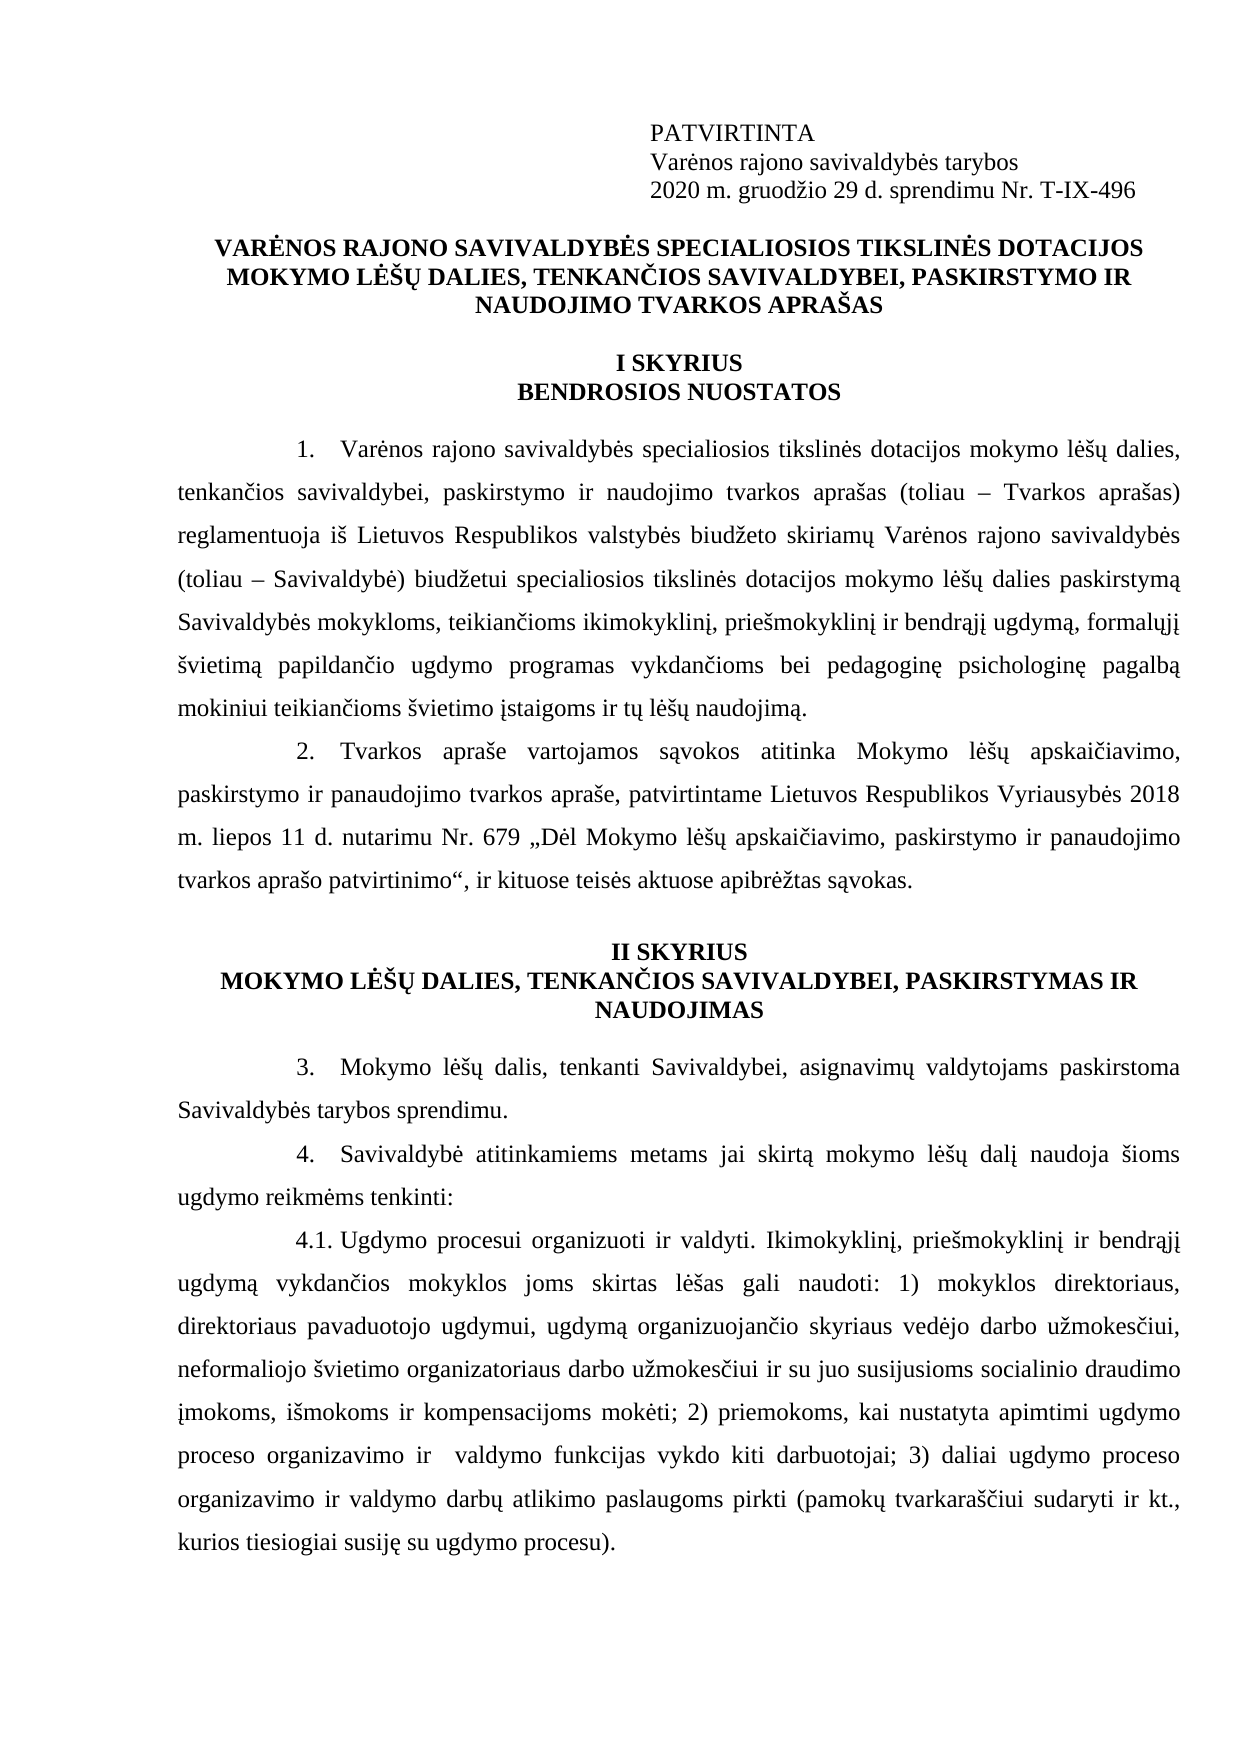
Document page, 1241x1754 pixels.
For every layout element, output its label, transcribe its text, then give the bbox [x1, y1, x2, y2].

text II SKYRIUS [177, 937, 1181, 966]
text 2. Tvarkos apraše vartojamos sąvokos atitinka Mokymo lėšų apskaičiavimo, paskirstymo ir panaudojimo tvarkos apraše, patvirtintame Lietuvos Respublikos Vyriausybės 2018 m. liepos 11 d. nutarimu Nr. 679 „Dėl Mokymo lėšų apskaičiavimo, paskirstymo ir panaudojimo tvarkos aprašo patvirtinimo“, ir kituose teisės aktuose apibrėžtas sąvokas. [177, 736, 1181, 894]
text 4.1. Ugdymo procesui organizuoti ir valdyti. Ikimokyklinį, priešmokyklinį ir bendrąjį ugdymą vykdančios mokyklos joms skirtas lėšas gali naudoti: 1) mokyklos direktoriaus, direktoriaus pavaduotojo ugdymui, ugdymą organizuojančio skyriaus vedėjo darbo užmokesčiui, neformaliojo švietimo organizatoriaus darbo užmokesčiui ir su juo susijusioms socialinio draudimo įmokoms, išmokoms ir kompensacijoms mokėti; 2) priemokoms, kai nustatyta apimtimi ugdymo proceso organizavimo ir valdymo funkcijas vykdo kiti darbuotojai; 3) daliai ugdymo proceso organizavimo ir valdymo darbų atlikimo paslaugoms pirkti (pamokų tvarkaraščiui sudaryti ir kt., kurios tiesiogiai susiję su ugdymo procesu). [177, 1225, 1181, 1556]
text 4. Savivaldybė atitinkamiems metams jai skirtą mokymo lėšų dalį naudoja šioms ugdymo reikmėms tenkinti: [177, 1139, 1181, 1211]
text 2020 m. gruodžio 29 d. sprendimu Nr. T-IX-496 [177, 176, 1181, 204]
text MOKYMO LĖŠŲ DALIES, TENKANČIOS SAVIVALDYBEI, PASKIRSTYMAS IR NAUDOJIMAS [177, 966, 1181, 1024]
text VARĖNOS RAJONO SAVIVALDYBĖS SPECIALIOSIOS TIKSLINĖS DOTACIJOS MOKYMO LĖŠŲ DALIES, TENKANČIOS SAVIVALDYBEI, PASKIRSTYMO IR NAUDOJIMO TVARKOS APRAŠAS [177, 233, 1181, 319]
text Varėnos rajono savivaldybės tarybos [177, 147, 1181, 176]
text I SKYRIUS [177, 348, 1181, 377]
text 3. Mokymo lėšų dalis, tenkanti Savivaldybei, asignavimų valdytojams paskirstoma Savivaldybės tarybos sprendimu. [177, 1052, 1181, 1124]
text PATVIRTINTA [177, 118, 1181, 147]
text 1. Varėnos rajono savivaldybės specialiosios tikslinės dotacijos mokymo lėšų dalies, tenkančios savivaldybei, paskirstymo ir naudojimo tvarkos aprašas (toliau – Tvarkos aprašas) reglamentuoja iš Lietuvos Respublikos valstybės biudžeto skiriamų Varėnos rajono savivaldybės (toliau – Savivaldybė) biudžetui specialiosios tikslinės dotacijos mokymo lėšų dalies paskirstymą Savivaldybės mokykloms, teikiančioms ikimokyklinį, priešmokyklinį ir bendrąjį ugdymą, formalųjį švietimą papildančio ugdymo programas vykdančioms bei pedagoginę psichologinę pagalbą mokiniui teikiančioms švietimo įstaigoms ir tų lėšų naudojimą. [177, 434, 1181, 722]
text BENDROSIOS NUOSTATOS [177, 377, 1181, 406]
